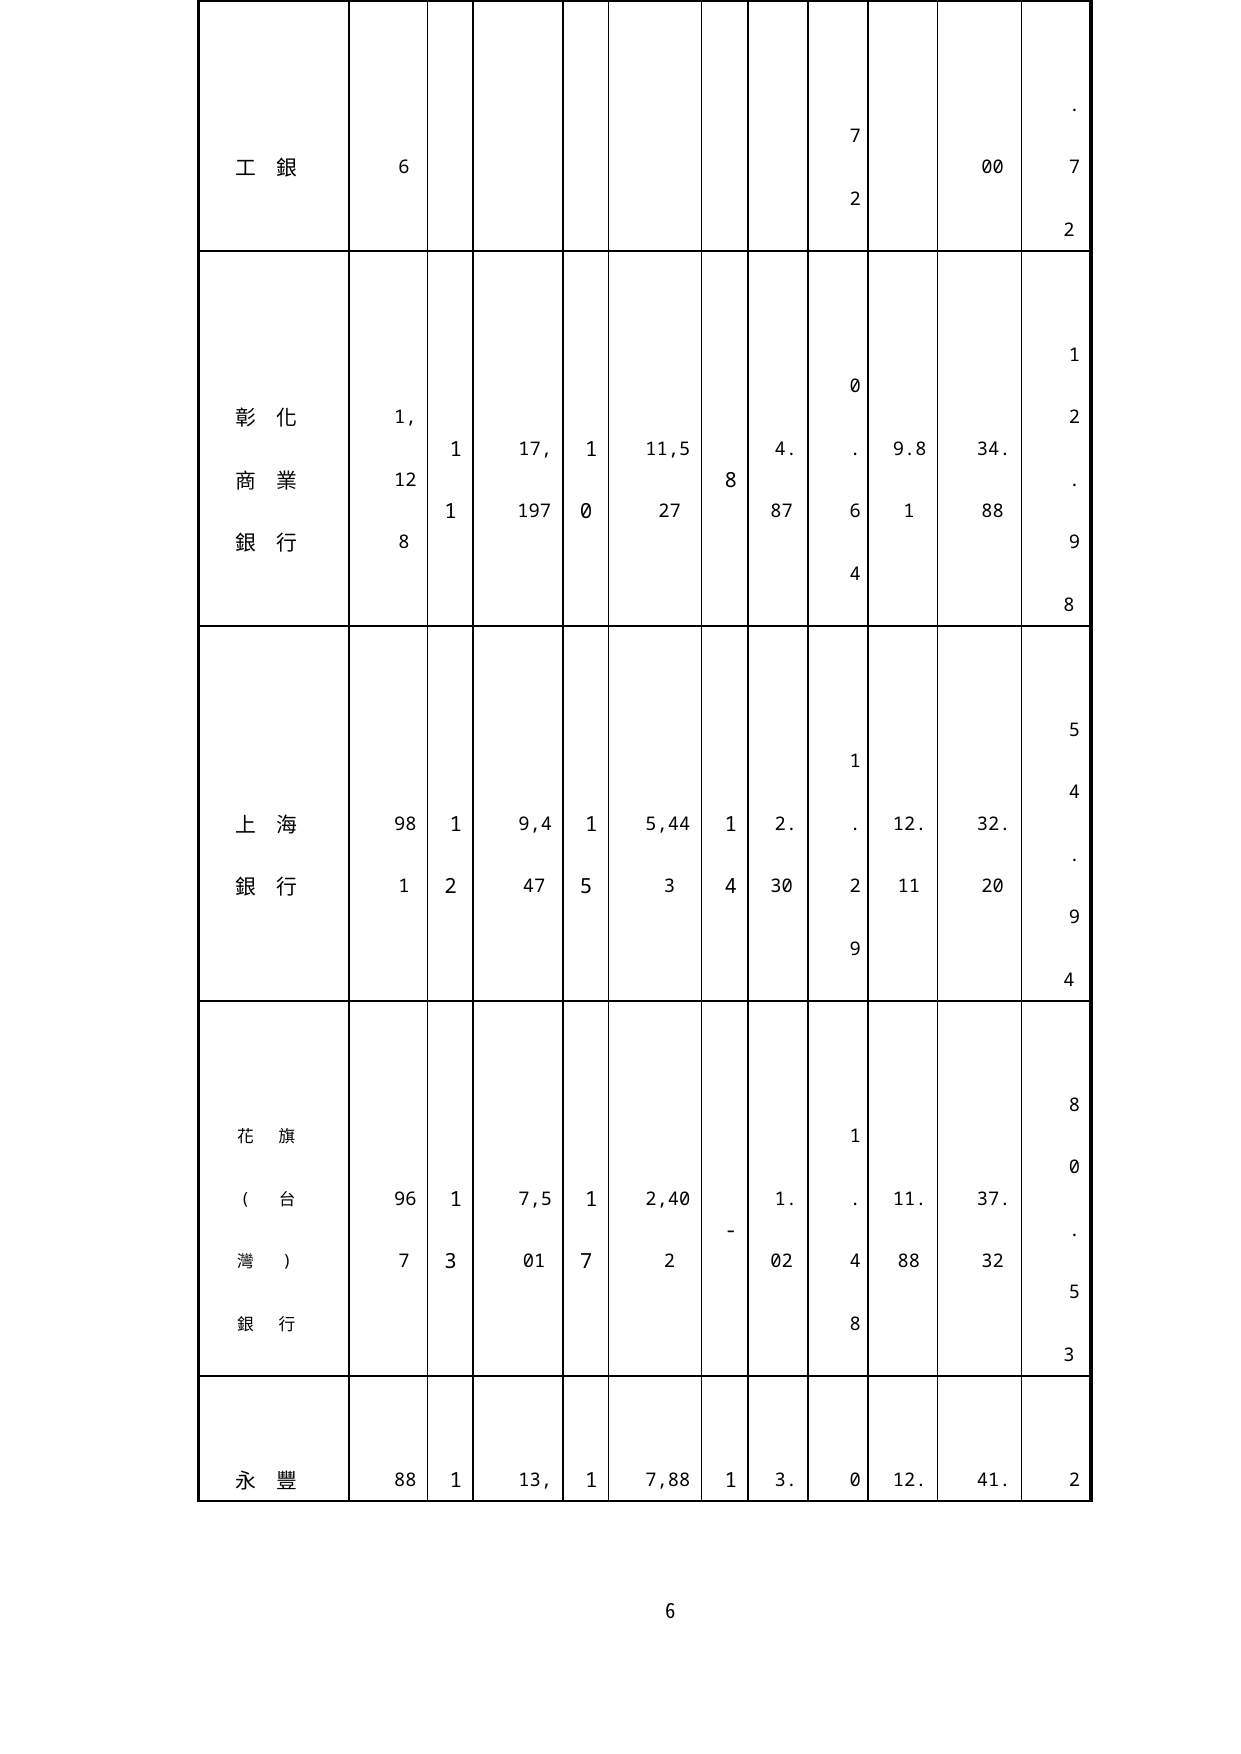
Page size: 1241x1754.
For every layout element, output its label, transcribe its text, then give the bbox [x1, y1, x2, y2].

table_cell 上海銀行 [200, 627, 348, 1000]
table_cell [564, 2, 608, 250]
table_cell 7,501 [474, 1002, 562, 1375]
table_cell 10 [564, 252, 608, 625]
table_cell 2 [1022, 1377, 1089, 1500]
table_cell 1.48 [809, 1002, 867, 1375]
table_cell 14 [702, 627, 747, 1000]
table_cell 1.29 [809, 627, 867, 1000]
table_cell 工銀 [200, 2, 348, 250]
table_cell [869, 2, 937, 250]
table_cell 花旗(台灣)銀行 [200, 1002, 348, 1375]
table_cell 3. [749, 1377, 807, 1500]
table_cell 11 [428, 252, 472, 625]
table_cell 13 [428, 1002, 472, 1375]
table_cell 72 [809, 2, 867, 250]
table_cell 6 [350, 2, 427, 250]
table_cell 17,197 [474, 252, 562, 625]
table_cell 12.98 [1022, 252, 1089, 625]
table_cell 9.81 [869, 252, 937, 625]
table_cell 0.64 [809, 252, 867, 625]
table_cell 12 [428, 627, 472, 1000]
table_cell 1.02 [749, 1002, 807, 1375]
table_cell 54.94 [1022, 627, 1089, 1000]
table_cell 37.32 [938, 1002, 1021, 1375]
table_cell 7,88 [609, 1377, 701, 1500]
table_cell 41. [938, 1377, 1021, 1500]
table_cell 11.88 [869, 1002, 937, 1375]
table_cell 12. [869, 1377, 937, 1500]
table_cell [428, 2, 472, 250]
table_cell 13, [474, 1377, 562, 1500]
table_cell 1 [564, 1377, 608, 1500]
table_cell 00 [938, 2, 1021, 250]
table_cell 9,447 [474, 627, 562, 1000]
table_cell [474, 2, 562, 250]
table_cell 17 [564, 1002, 608, 1375]
table_cell 2.30 [749, 627, 807, 1000]
table_cell 15 [564, 627, 608, 1000]
table_cell 88 [350, 1377, 427, 1500]
table_cell [609, 2, 701, 250]
table_cell 5,443 [609, 627, 701, 1000]
table_cell 1 [702, 1377, 747, 1500]
table_cell 981 [350, 627, 427, 1000]
table_cell 34.88 [938, 252, 1021, 625]
table_cell 32.20 [938, 627, 1021, 1000]
table_cell .72 [1022, 2, 1089, 250]
table_cell 彰化商業銀行 [200, 252, 348, 625]
table_cell 8 [702, 252, 747, 625]
table_cell 11,527 [609, 252, 701, 625]
table_cell 4.87 [749, 252, 807, 625]
table_cell - [702, 1002, 747, 1375]
table_cell - [702, 2, 747, 250]
table_cell 2,402 [609, 1002, 701, 1375]
table_cell 0 [809, 1377, 867, 1500]
table_cell 967 [350, 1002, 427, 1375]
table_cell 12.11 [869, 627, 937, 1000]
table_cell 1 [428, 1377, 472, 1500]
table_cell [749, 2, 807, 250]
table_cell 80.53 [1022, 1002, 1089, 1375]
table_cell 永豐 [200, 1377, 348, 1500]
table_cell 1,128 [350, 252, 427, 625]
